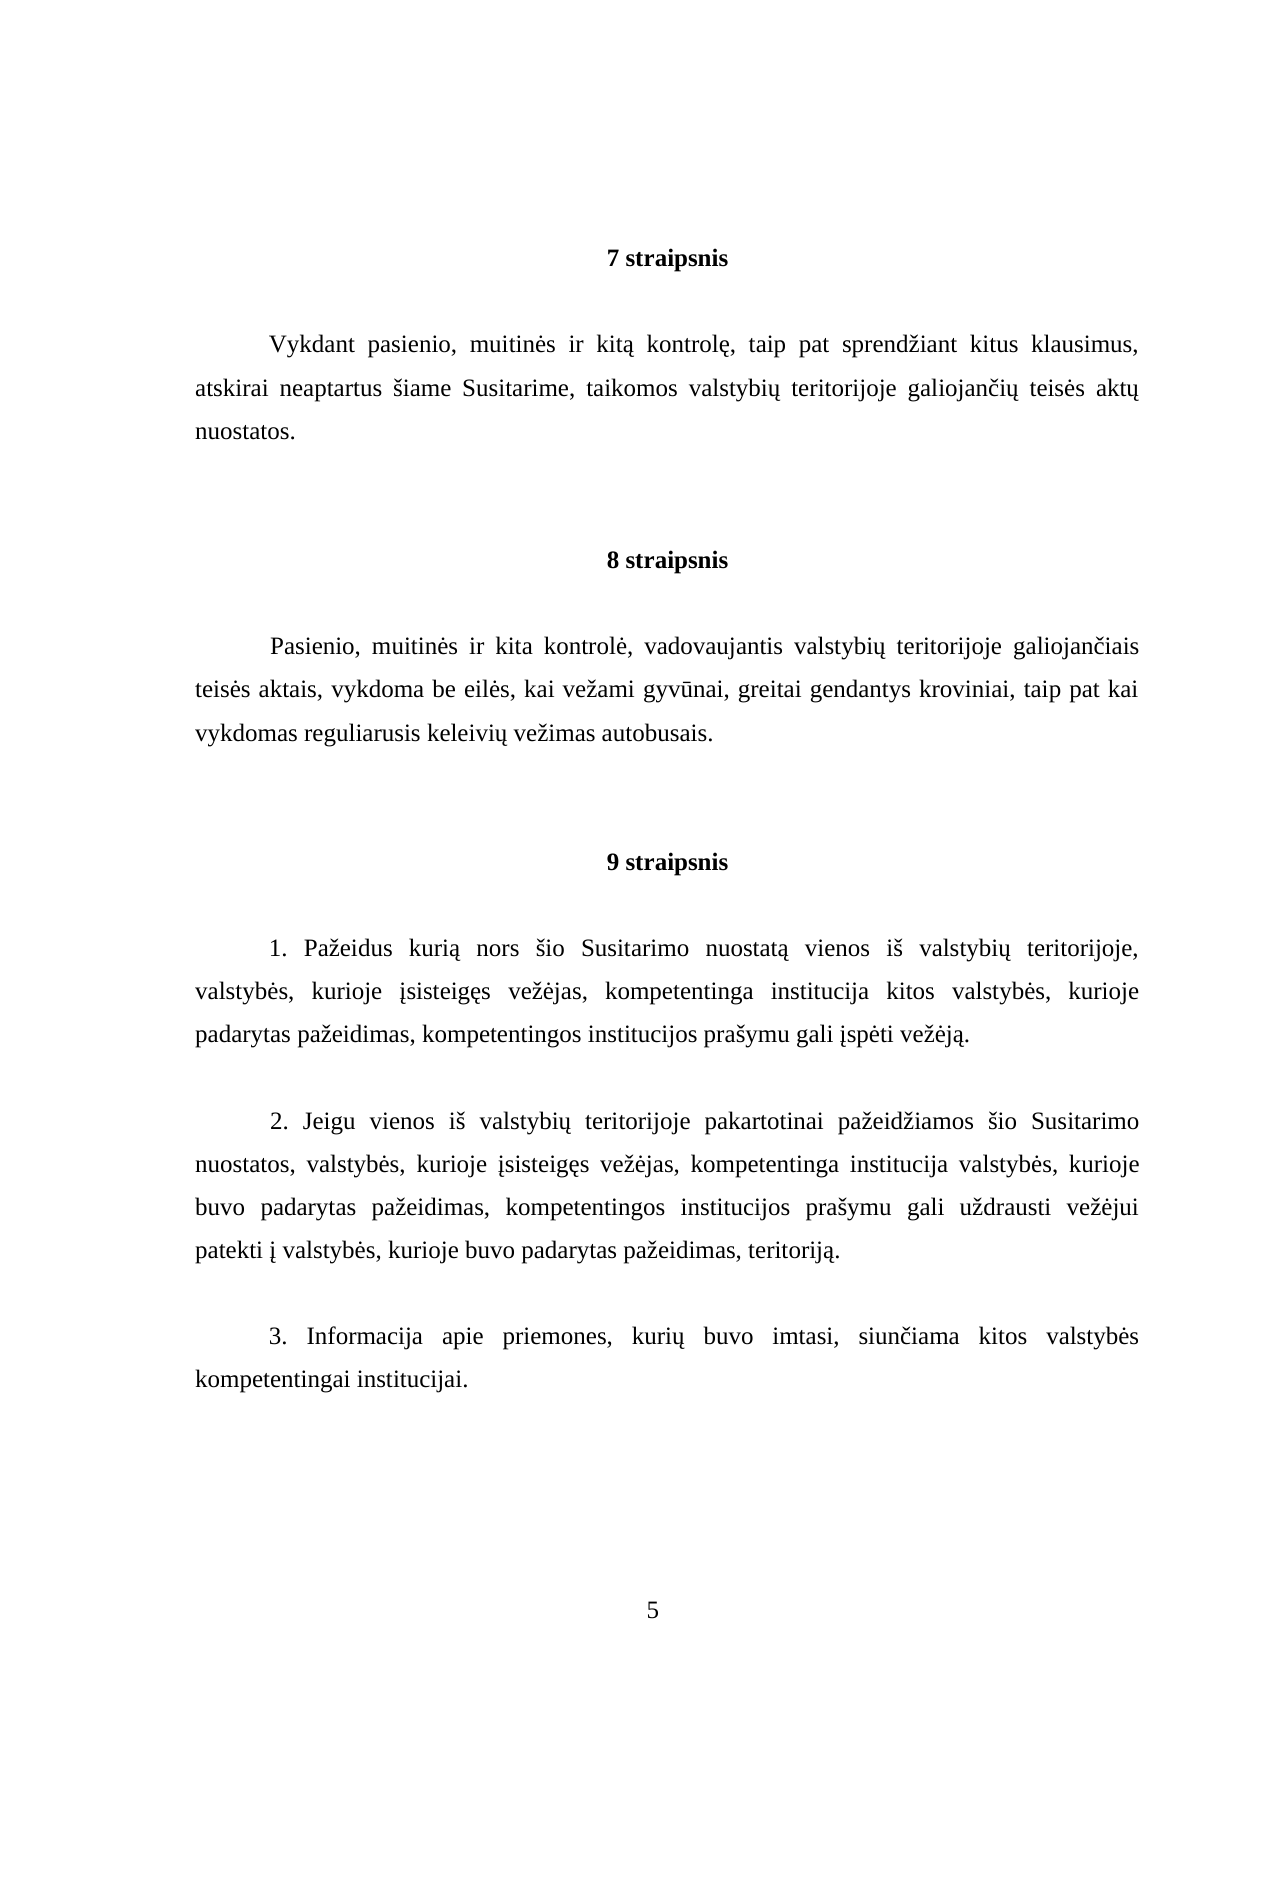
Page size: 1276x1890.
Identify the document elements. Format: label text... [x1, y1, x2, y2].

text 1. Pažeidus kurią nors šio Susitarimo nuostatą vienos iš valstybių teritorijoje, valstybės, kurioje įsisteigęs vežėjas, kompetentinga institucija kitos valstybės, kurioje padarytas pažeidimas, kompetentingos institucijos prašymu gali įspėti vežėją. [195, 933, 1140, 1048]
text 8 straipsnis [195, 545, 1140, 574]
text 3. Informacija apie priemones, kurių buvo imtasi, siunčiama kitos valstybės kompetentingai institucijai. [195, 1321, 1140, 1393]
text Vykdant pasienio, muitinės ir kitą kontrolę, taip pat sprendžiant kitus klausimus, atskirai neaptartus šiame Susitarime, taikomos valstybių teritorijoje galiojančių teisės aktų nuostatos. [195, 329, 1140, 444]
text 9 straipsnis [195, 847, 1140, 876]
text Pasienio, muitinės ir kita kontrolė, vadovaujantis valstybių teritorijoje galiojančiais teisės aktais, vykdoma be eilės, kai vežami gyvūnai, greitai gendantys kroviniai, taip pat kai vykdomas reguliarusis keleivių vežimas autobusais. [195, 631, 1140, 746]
text 2. Jeigu vienos iš valstybių teritorijoje pakartotinai pažeidžiamos šio Susitarimo nuostatos, valstybės, kurioje įsisteigęs vežėjas, kompetentinga institucija valstybės, kurioje buvo padarytas pažeidimas, kompetentingos institucijos prašymu gali uždrausti vežėjui patekti į valstybės, kurioje buvo padarytas pažeidimas, teritoriją. [195, 1106, 1140, 1264]
text 7 straipsnis [195, 243, 1140, 272]
